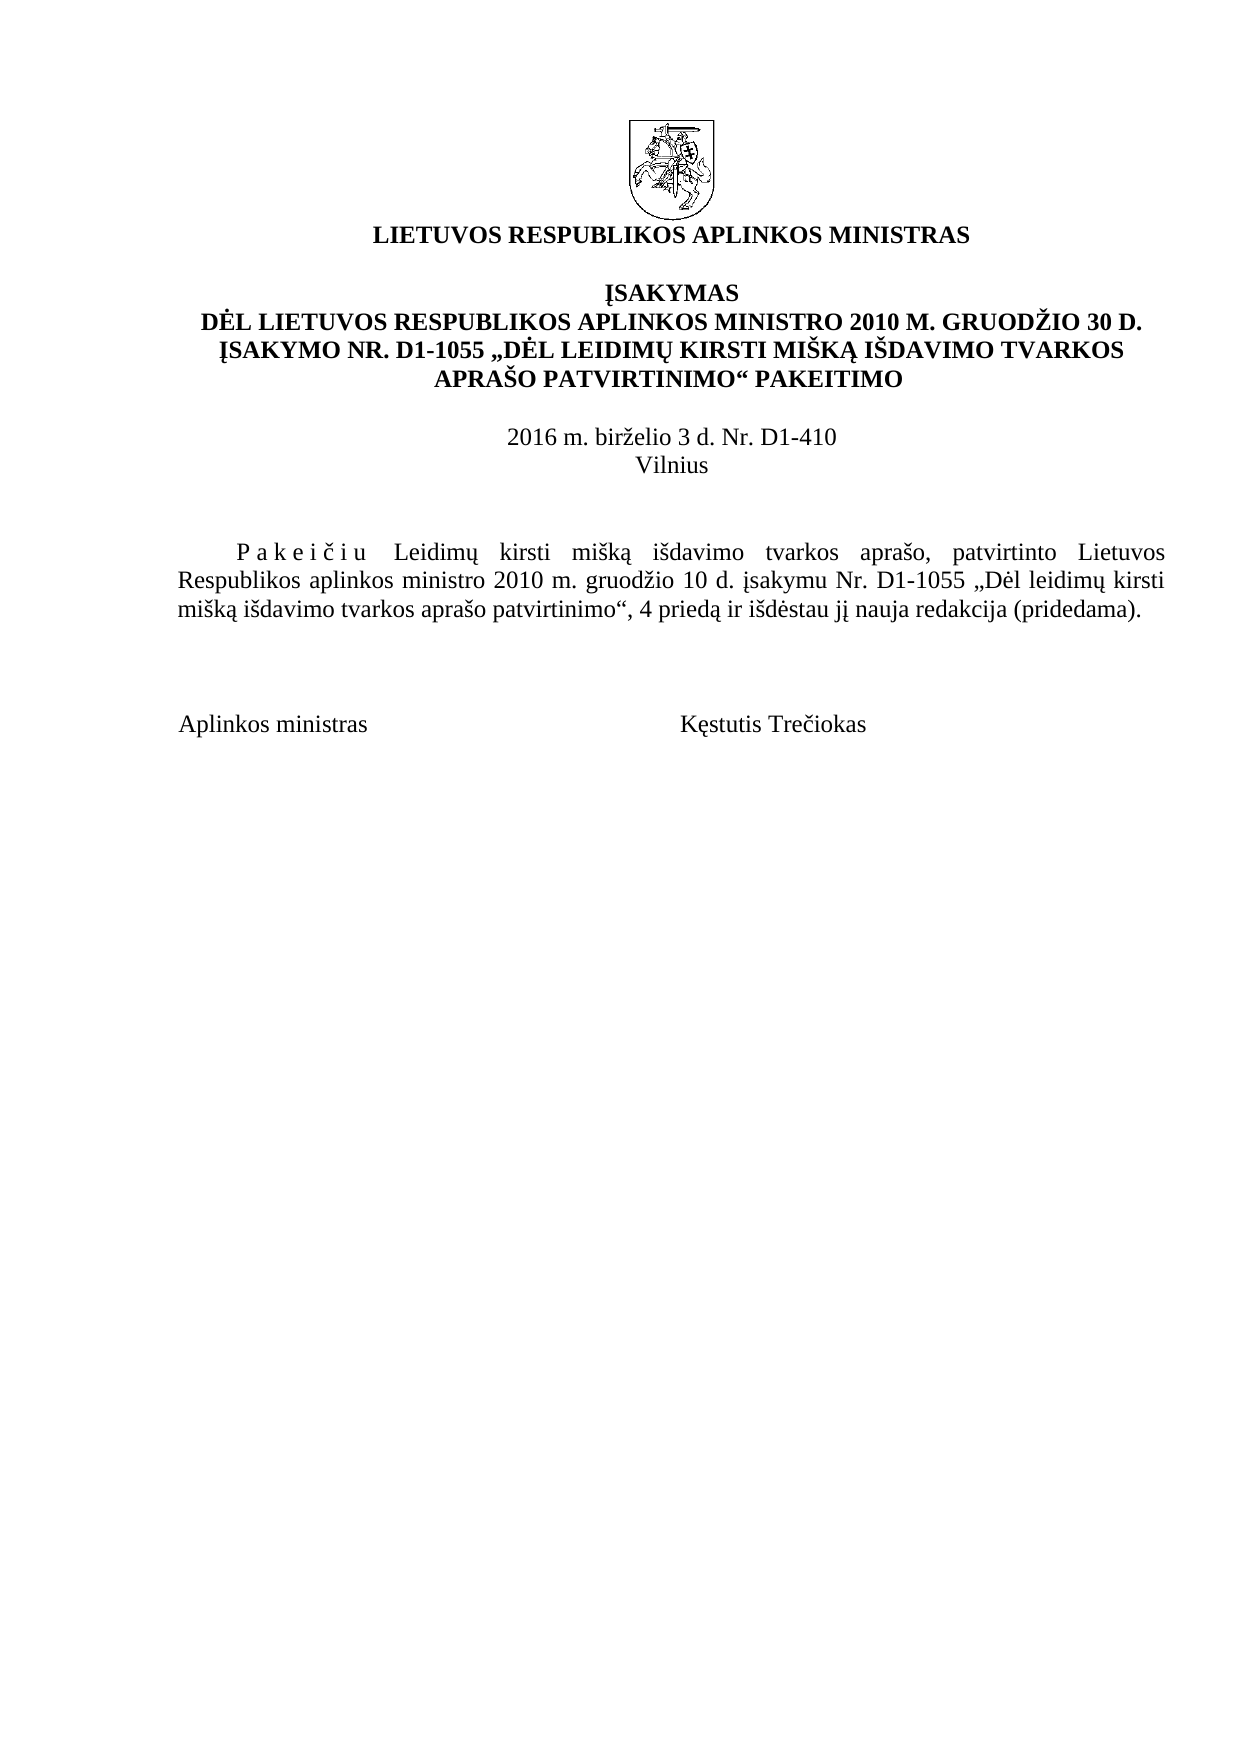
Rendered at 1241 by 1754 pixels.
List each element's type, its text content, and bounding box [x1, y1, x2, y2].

text DĖL LIETUVOS RESPUBLIKOS APLINKOS MINISTRO 2010 M. GRUODŽIO 30 D. ĮSAKYMO NR. D1-1055 „DĖL LEIDIMŲ KIRSTI MIŠKĄ IŠDAVIMO TVARKOS APRAŠO PATVIRTINIMO“ PAKEITIMO [177, 307, 1166, 393]
text 2016 m. birželio 3 d. Nr. D1-410 [177, 422, 1166, 451]
text ĮSAKYMAS [177, 278, 1166, 307]
text LIETUVOS RESPUBLIKOS APLINKOS MINISTRAS [177, 221, 1166, 249]
text Aplinkos ministras Kęstutis Trečiokas [178, 709, 1163, 738]
text Pakeičiu Leidimų kirsti mišką išdavimo tvarkos aprašo, patvirtinto Lietuvos Respublikos aplinkos ministro 2010 m. gruodžio 10 d. įsakymu Nr. D1-1055 „Dėl leidimų kirsti mišką išdavimo tvarkos aprašo patvirtinimo“, 4 priedą ir išdėstau jį nauja redakcija (pridedama). [177, 537, 1166, 623]
text Vilnius [177, 451, 1166, 508]
